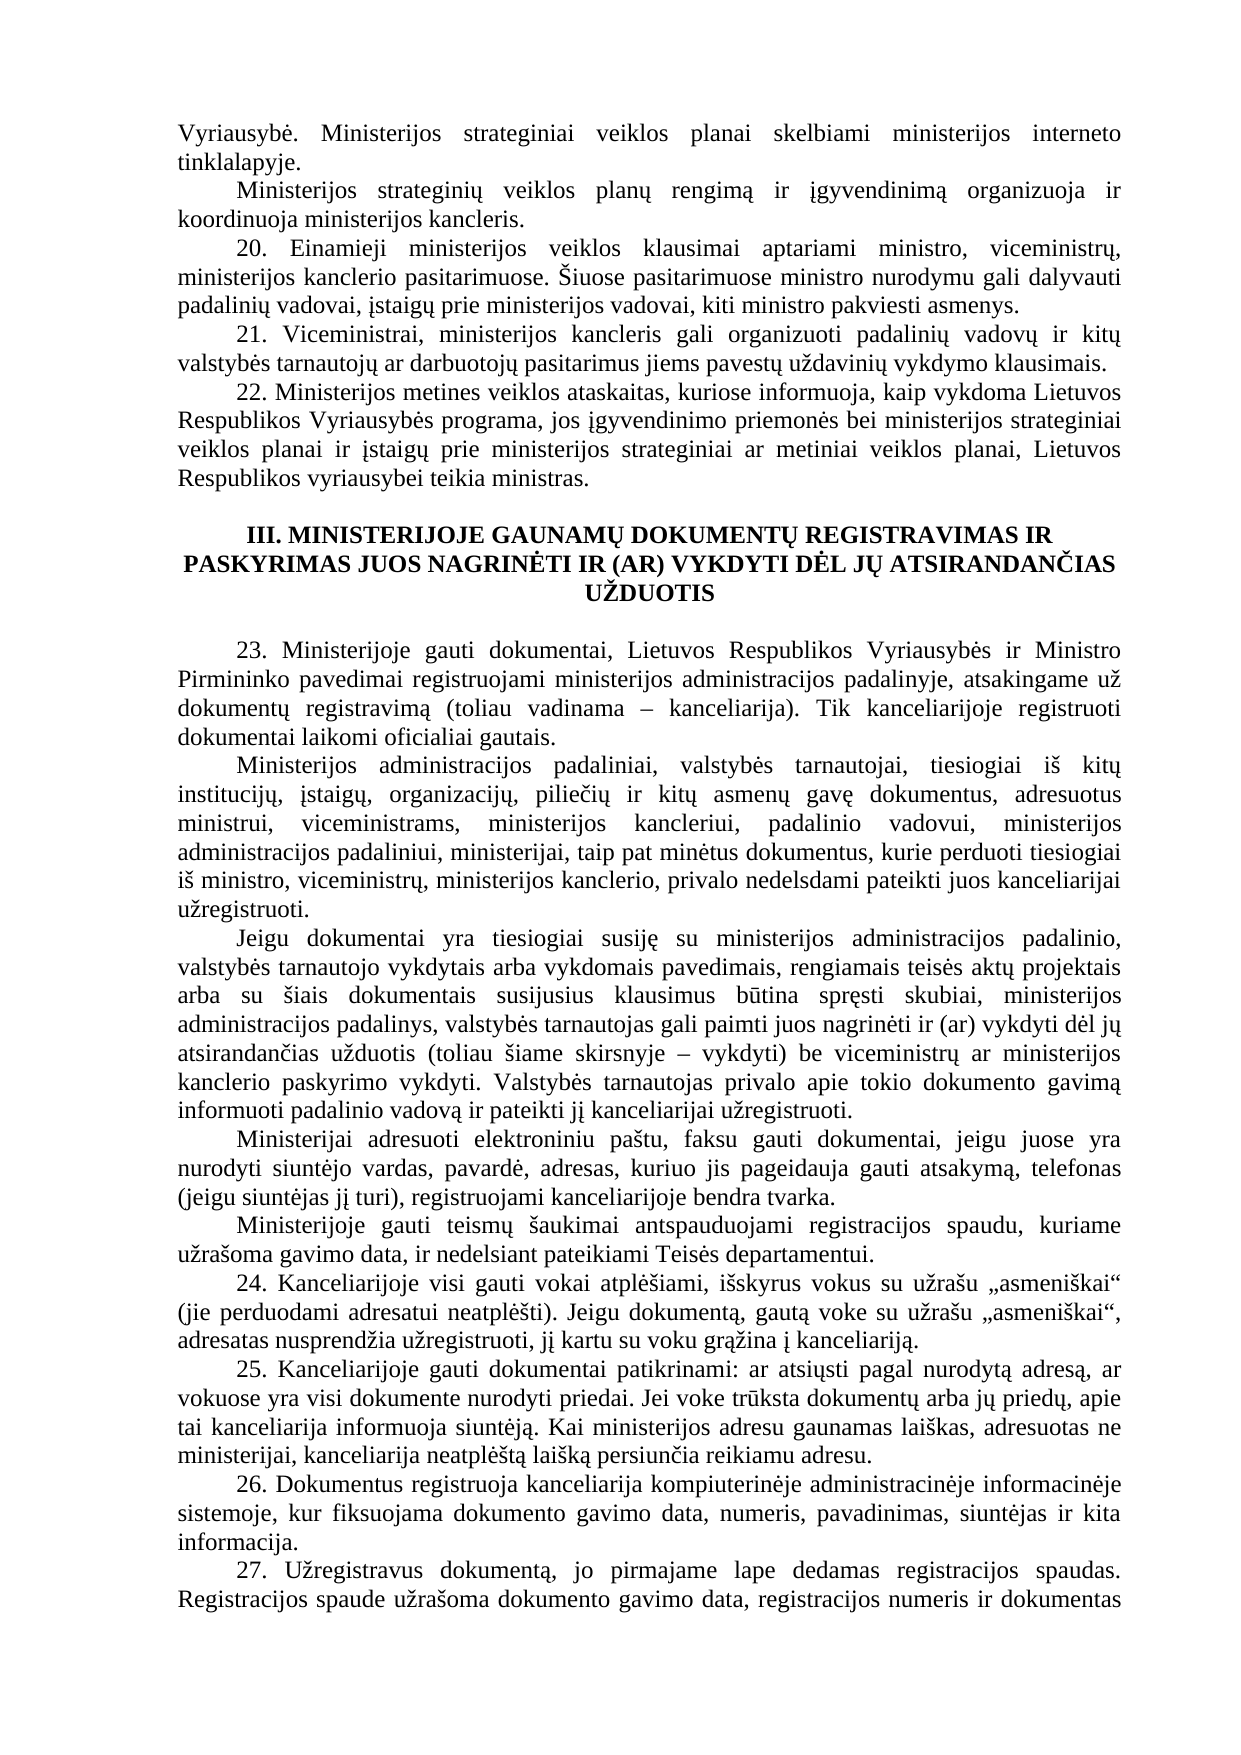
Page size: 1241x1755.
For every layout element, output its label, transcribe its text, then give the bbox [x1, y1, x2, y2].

text Vyriausybė. Ministerijos strateginiai veiklos planai skelbiami ministerijos interneto tinklalapyje. [177, 118, 1122, 176]
text Ministerijai adresuoti elektroniniu paštu, faksu gauti dokumentai, jeigu juose yra nurodyti siuntėjo vardas, pavardė, adresas, kuriuo jis pageidauja gauti atsakymą, telefonas (jeigu siuntėjas jį turi), registruojami kanceliarijoje bendra tvarka. [177, 1124, 1122, 1211]
text 25. Kanceliarijoje gauti dokumentai patikrinami: ar atsiųsti pagal nurodytą adresą, ar vokuose yra visi dokumente nurodyti priedai. Jei voke trūksta dokumentų arba jų priedų, apie tai kanceliarija informuoja siuntėją. Kai ministerijos adresu gaunamas laiškas, adresuotas ne ministerijai, kanceliarija neatplėštą laišką persiunčia reikiamu adresu. [177, 1354, 1122, 1469]
text 24. Kanceliarijoje visi gauti vokai atplėšiami, išskyrus vokus su užrašu „asmeniškai“ (jie perduodami adresatui neatplėšti). Jeigu dokumentą, gautą voke su užrašu „asmeniškai“, adresatas nusprendžia užregistruoti, jį kartu su voku grąžina į kanceliariją. [177, 1268, 1122, 1354]
text Ministerijoje gauti teismų šaukimai antspauduojami registracijos spaudu, kuriame užrašoma gavimo data, ir nedelsiant pateikiami Teisės departamentui. [177, 1211, 1122, 1268]
text 21. Viceministrai, ministerijos kancleris gali organizuoti padalinių vadovų ir kitų valstybės tarnautojų ar darbuotojų pasitarimus jiems pavestų uždavinių vykdymo klausimais. [177, 319, 1122, 377]
text 22. Ministerijos metines veiklos ataskaitas, kuriose informuoja, kaip vykdoma Lietuvos Respublikos Vyriausybės programa, jos įgyvendinimo priemonės bei ministerijos strateginiai veiklos planai ir įstaigų prie ministerijos strateginiai ar metiniai veiklos planai, Lietuvos Respublikos vyriausybei teikia ministras. [177, 377, 1122, 492]
text 26. Dokumentus registruoja kanceliarija kompiuterinėje administracinėje informacinėje sistemoje, kur fiksuojama dokumento gavimo data, numeris, pavadinimas, siuntėjas ir kita informacija. [177, 1469, 1122, 1556]
text Ministerijos strateginių veiklos planų rengimą ir įgyvendinimą organizuoja ir koordinuoja ministerijos kancleris. [177, 176, 1122, 233]
text 23. Ministerijoje gauti dokumentai, Lietuvos Respublikos Vyriausybės ir Ministro Pirmininko pavedimai registruojami ministerijos administracijos padalinyje, atsakingame už dokumentų registravimą (toliau vadinama – kanceliarija). Tik kanceliarijoje registruoti dokumentai laikomi oficialiai gautais. [177, 636, 1122, 751]
text III. MINISTERIJOJE GAUNAMŲ DOKUMENTŲ REGISTRAVIMAS IR PASKYRIMAS JUOS NAGRINĖTI IR (AR) VYKDYTI DĖL JŲ ATSIRANDANČIAS UŽDUOTIS [177, 521, 1122, 607]
text Ministerijos administracijos padaliniai, valstybės tarnautojai, tiesiogiai iš kitų institucijų, įstaigų, organizacijų, piliečių ir kitų asmenų gavę dokumentus, adresuotus ministrui, viceministrams, ministerijos kancleriui, padalinio vadovui, ministerijos administracijos padaliniui, ministerijai, taip pat minėtus dokumentus, kurie perduoti tiesiogiai iš ministro, viceministrų, ministerijos kanclerio, privalo nedelsdami pateikti juos kanceliarijai užregistruoti. [177, 751, 1122, 923]
text Jeigu dokumentai yra tiesiogiai susiję su ministerijos administracijos padalinio, valstybės tarnautojo vykdytais arba vykdomais pavedimais, rengiamais teisės aktų projektais arba su šiais dokumentais susijusius klausimus būtina spręsti skubiai, ministerijos administracijos padalinys, valstybės tarnautojas gali paimti juos nagrinėti ir (ar) vykdyti dėl jų atsirandančias užduotis (toliau šiame skirsnyje – vykdyti) be viceministrų ar ministerijos kanclerio paskyrimo vykdyti. Valstybės tarnautojas privalo apie tokio dokumento gavimą informuoti padalinio vadovą ir pateikti jį kanceliarijai užregistruoti. [177, 923, 1122, 1124]
text 20. Einamieji ministerijos veiklos klausimai aptariami ministro, viceministrų, ministerijos kanclerio pasitarimuose. Šiuose pasitarimuose ministro nurodymu gali dalyvauti padalinių vadovai, įstaigų prie ministerijos vadovai, kiti ministro pakviesti asmenys. [177, 233, 1122, 319]
text 27. Užregistravus dokumentą, jo pirmajame lape dedamas registracijos spaudas. Registracijos spaude užrašoma dokumento gavimo data, registracijos numeris ir dokumentas [177, 1556, 1122, 1613]
